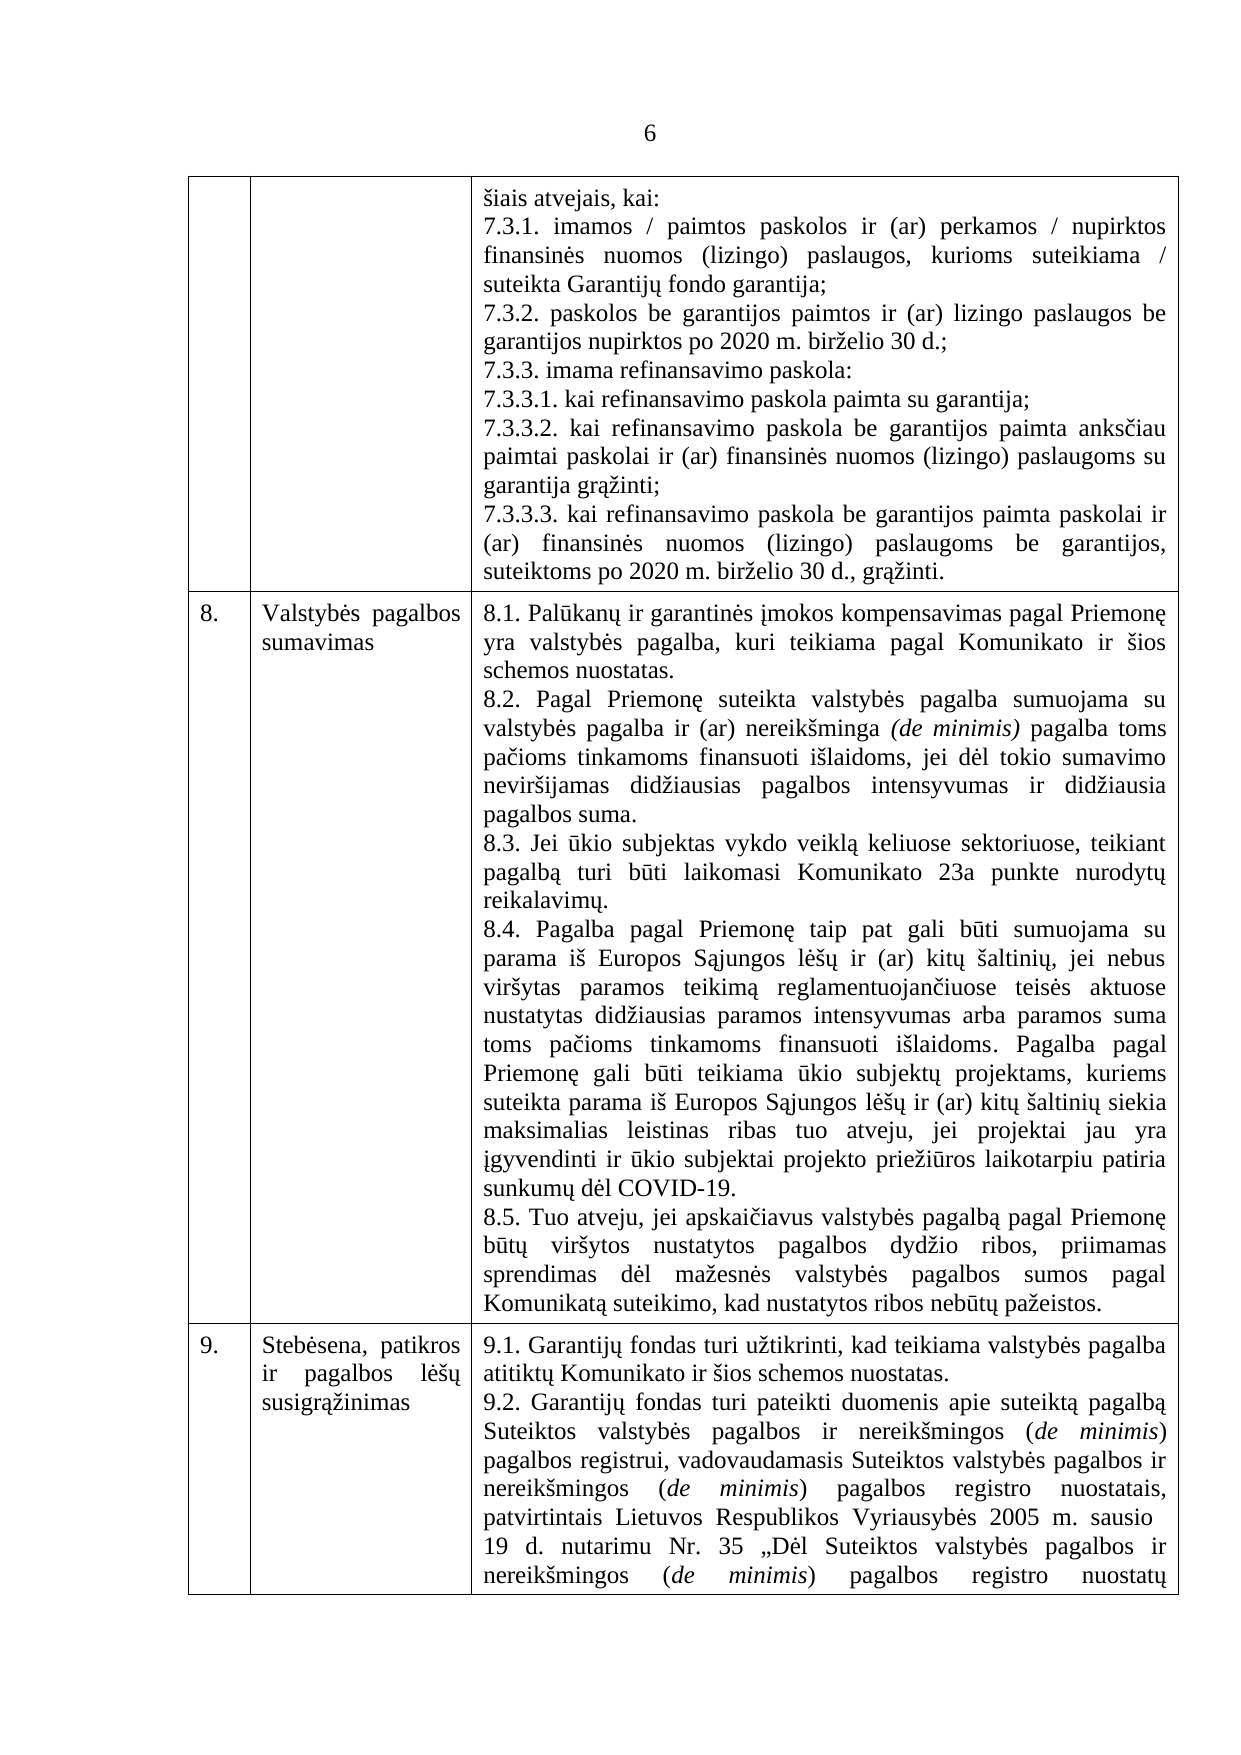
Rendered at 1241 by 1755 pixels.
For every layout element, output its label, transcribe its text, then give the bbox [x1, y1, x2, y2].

table_cell Valstybės pagalbos sumavimas [251, 592, 471, 1323]
table_cell 9. [189, 1324, 250, 1594]
table_cell 9.1. Garantijų fondas turi užtikrinti, kad teikiama valstybės pagalba atitiktų Komunikato ir šios schemos nuostatas. 9.2. Garantijų fondas turi pateikti duomenis apie suteiktą pagalbą Suteiktos valstybės pagalbos ir nereikšmingos (de minimis) pagalbos registrui, vadovaudamasis Suteiktos valstybės pagalbos ir nereikšmingos (de minimis) pagalbos registro nuostatais, patvirtintais Lietuvos Respublikos Vyriausybės 2005 m. sausio 19 d. nutarimu Nr. 35 „Dėl Suteiktos valstybės pagalbos ir nereikšmingos (de minimis) pagalbos registro nuostatų [472, 1324, 1178, 1594]
table_cell [251, 177, 471, 591]
table_cell [189, 177, 250, 591]
table_cell šiais atvejais, kai: 7.3.1. imamos / paimtos paskolos ir (ar) perkamos / nupirktos finansinės nuomos (lizingo) paslaugos, kurioms suteikiama / suteikta Garantijų fondo garantija; 7.3.2. paskolos be garantijos paimtos ir (ar) lizingo paslaugos be garantijos nupirktos po 2020 m. birželio 30 d.; 7.3.3. imama refinansavimo paskola: 7.3.3.1. kai refinansavimo paskola paimta su garantija; 7.3.3.2. kai refinansavimo paskola be garantijos paimta anksčiau paimtai paskolai ir (ar) finansinės nuomos (lizingo) paslaugoms su garantija grąžinti; 7.3.3.3. kai refinansavimo paskola be garantijos paimta paskolai ir (ar) finansinės nuomos (lizingo) paslaugoms be garantijos, suteiktoms po 2020 m. birželio 30 d., grąžinti. [472, 177, 1178, 591]
table_cell 8.1. Palūkanų ir garantinės įmokos kompensavimas pagal Priemonę yra valstybės pagalba, kuri teikiama pagal Komunikato ir šios schemos nuostatas. 8.2. Pagal Priemonę suteikta valstybės pagalba sumuojama su valstybės pagalba ir (ar) nereikšminga (de minimis) pagalba toms pačioms tinkamoms finansuoti išlaidoms, jei dėl tokio sumavimo neviršijamas didžiausias pagalbos intensyvumas ir didžiausia pagalbos suma. 8.3. Jei ūkio subjektas vykdo veiklą keliuose sektoriuose, teikiant pagalbą turi būti laikomasi Komunikato 23a punkte nurodytų reikalavimų. 8.4. Pagalba pagal Priemonę taip pat gali būti sumuojama su parama iš Europos Sąjungos lėšų ir (ar) kitų šaltinių, jei nebus viršytas paramos teikimą reglamentuojančiuose teisės aktuose nustatytas didžiausias paramos intensyvumas arba paramos suma toms pačioms tinkamoms finansuoti išlaidoms. Pagalba pagal Priemonę gali būti teikiama ūkio subjektų projektams, kuriems suteikta parama iš Europos Sąjungos lėšų ir (ar) kitų šaltinių siekia maksimalias leistinas ribas tuo atveju, jei projektai jau yra įgyvendinti ir ūkio subjektai projekto priežiūros laikotarpiu patiria sunkumų dėl COVID-19. 8.5. Tuo atveju, jei apskaičiavus valstybės pagalbą pagal Priemonę būtų viršytos nustatytos pagalbos dydžio ribos, priimamas sprendimas dėl mažesnės valstybės pagalbos sumos pagal Komunikatą suteikimo, kad nustatytos ribos nebūtų pažeistos. [472, 592, 1178, 1323]
table_cell Stebėsena, patikros ir pagalbos lėšų susigrąžinimas [251, 1324, 471, 1594]
table_cell 8. [189, 592, 250, 1323]
